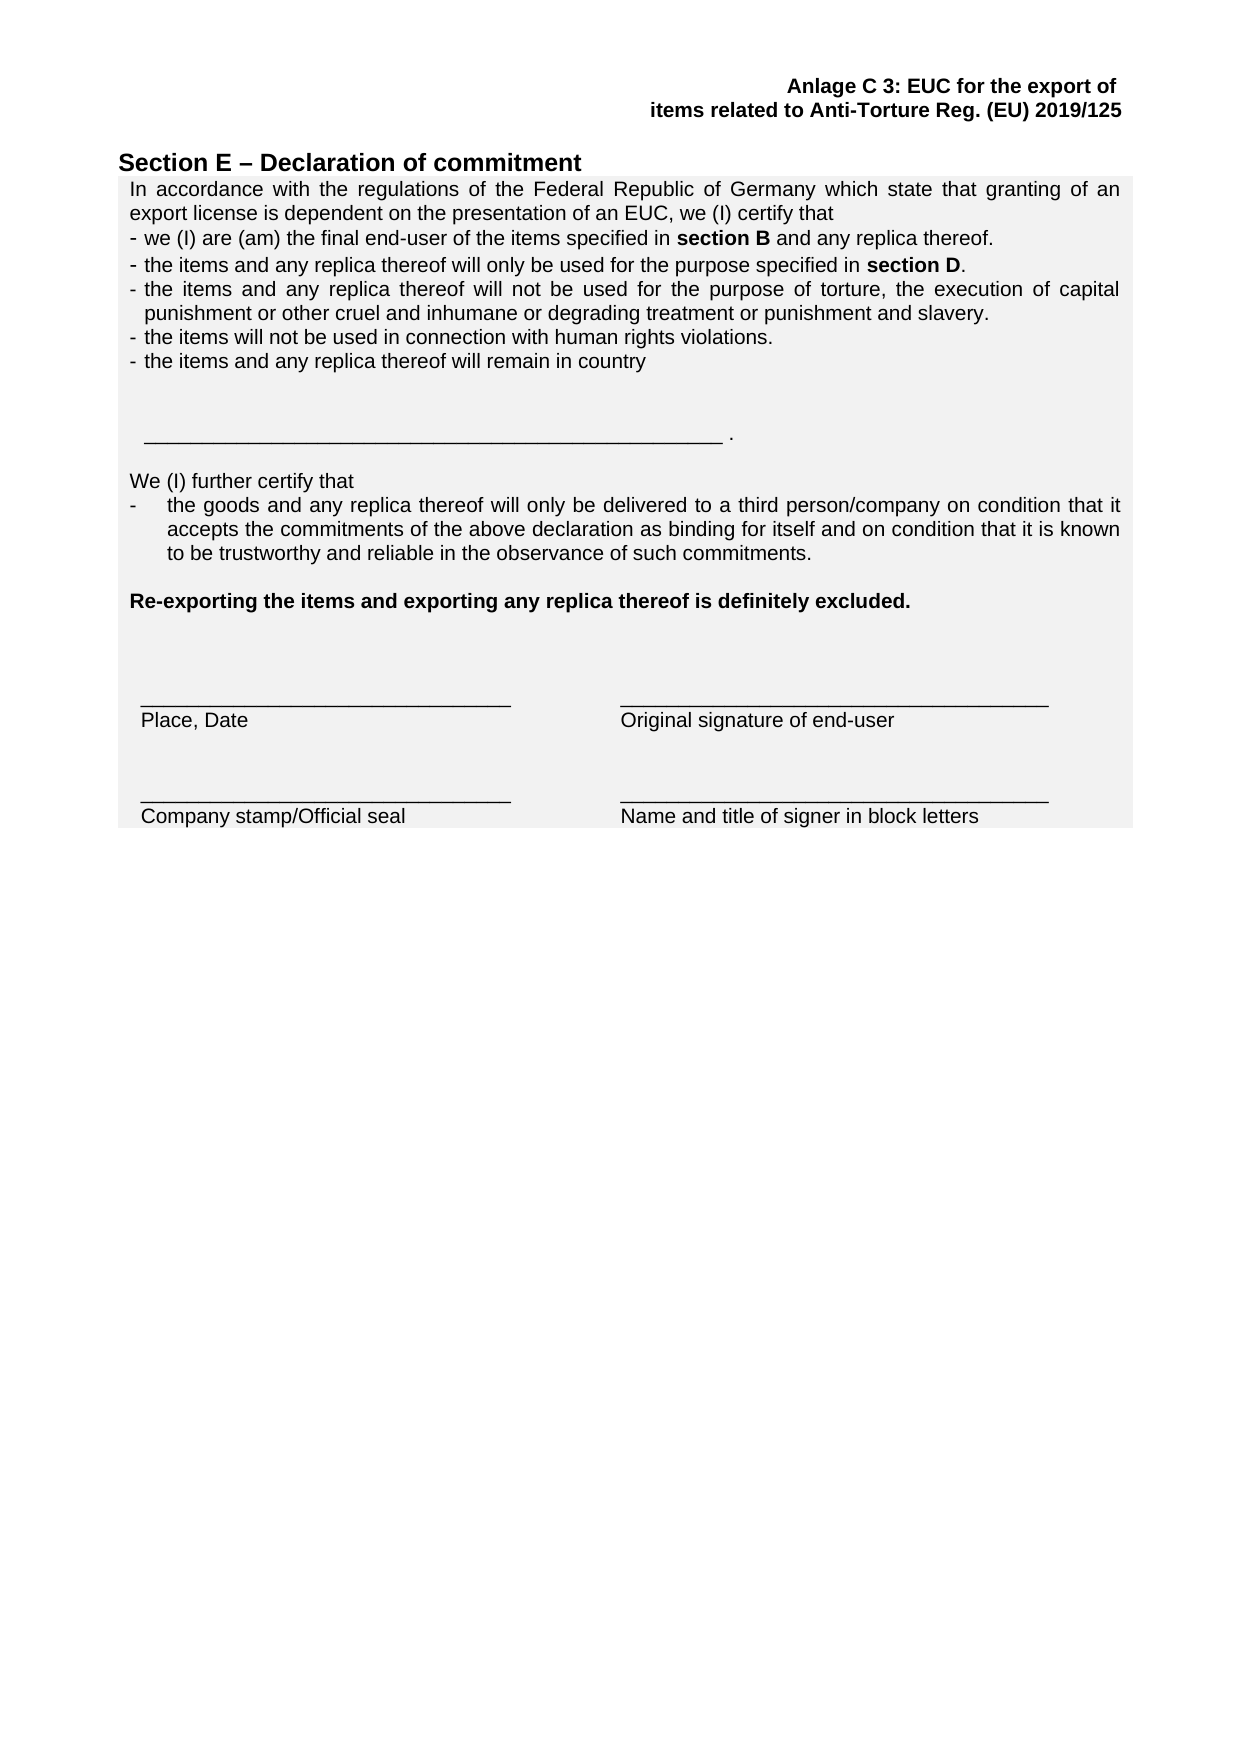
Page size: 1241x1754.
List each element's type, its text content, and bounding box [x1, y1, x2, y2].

table_header In accordance with the regulations of the Federal Republic of Germany which state that granting of an export license is dependent on the presentation of an EUC, we (I) certify that we (I) are (am) the final end-user of the items specified in section B and any replica thereof. the items and any replica thereof will only be used for the purpose specified in section D. the items and any replica thereof will not be used for the purpose of torture, the execution of capital punishment or other cruel and inhumane or degrading treatment or punishment and slavery. the items will not be used in connection with human rights violations. the items and any replica thereof will remain in country __________________________________________________ . We (I) further certify that the goods and any replica thereof will only be delivered to a third person/company on condition that it accepts the commitments of the above declaration as binding for itself and on condition that it is known to be trustworthy and reliable in the observance of such commitments. Re-exporting the items and exporting any replica thereof is definitely excluded. [118, 176, 1133, 828]
table_header _____________________________________ Original signature of end-user [609, 636, 1133, 732]
table_cell _____________________________________ Name and title of signer in block letters [609, 732, 1133, 828]
table_header ________________________________ Place, Date [129, 636, 609, 732]
table_cell ________________________________ Company stamp/Official seal [129, 732, 609, 828]
text Section E – Declaration of commitment [118, 148, 1122, 176]
